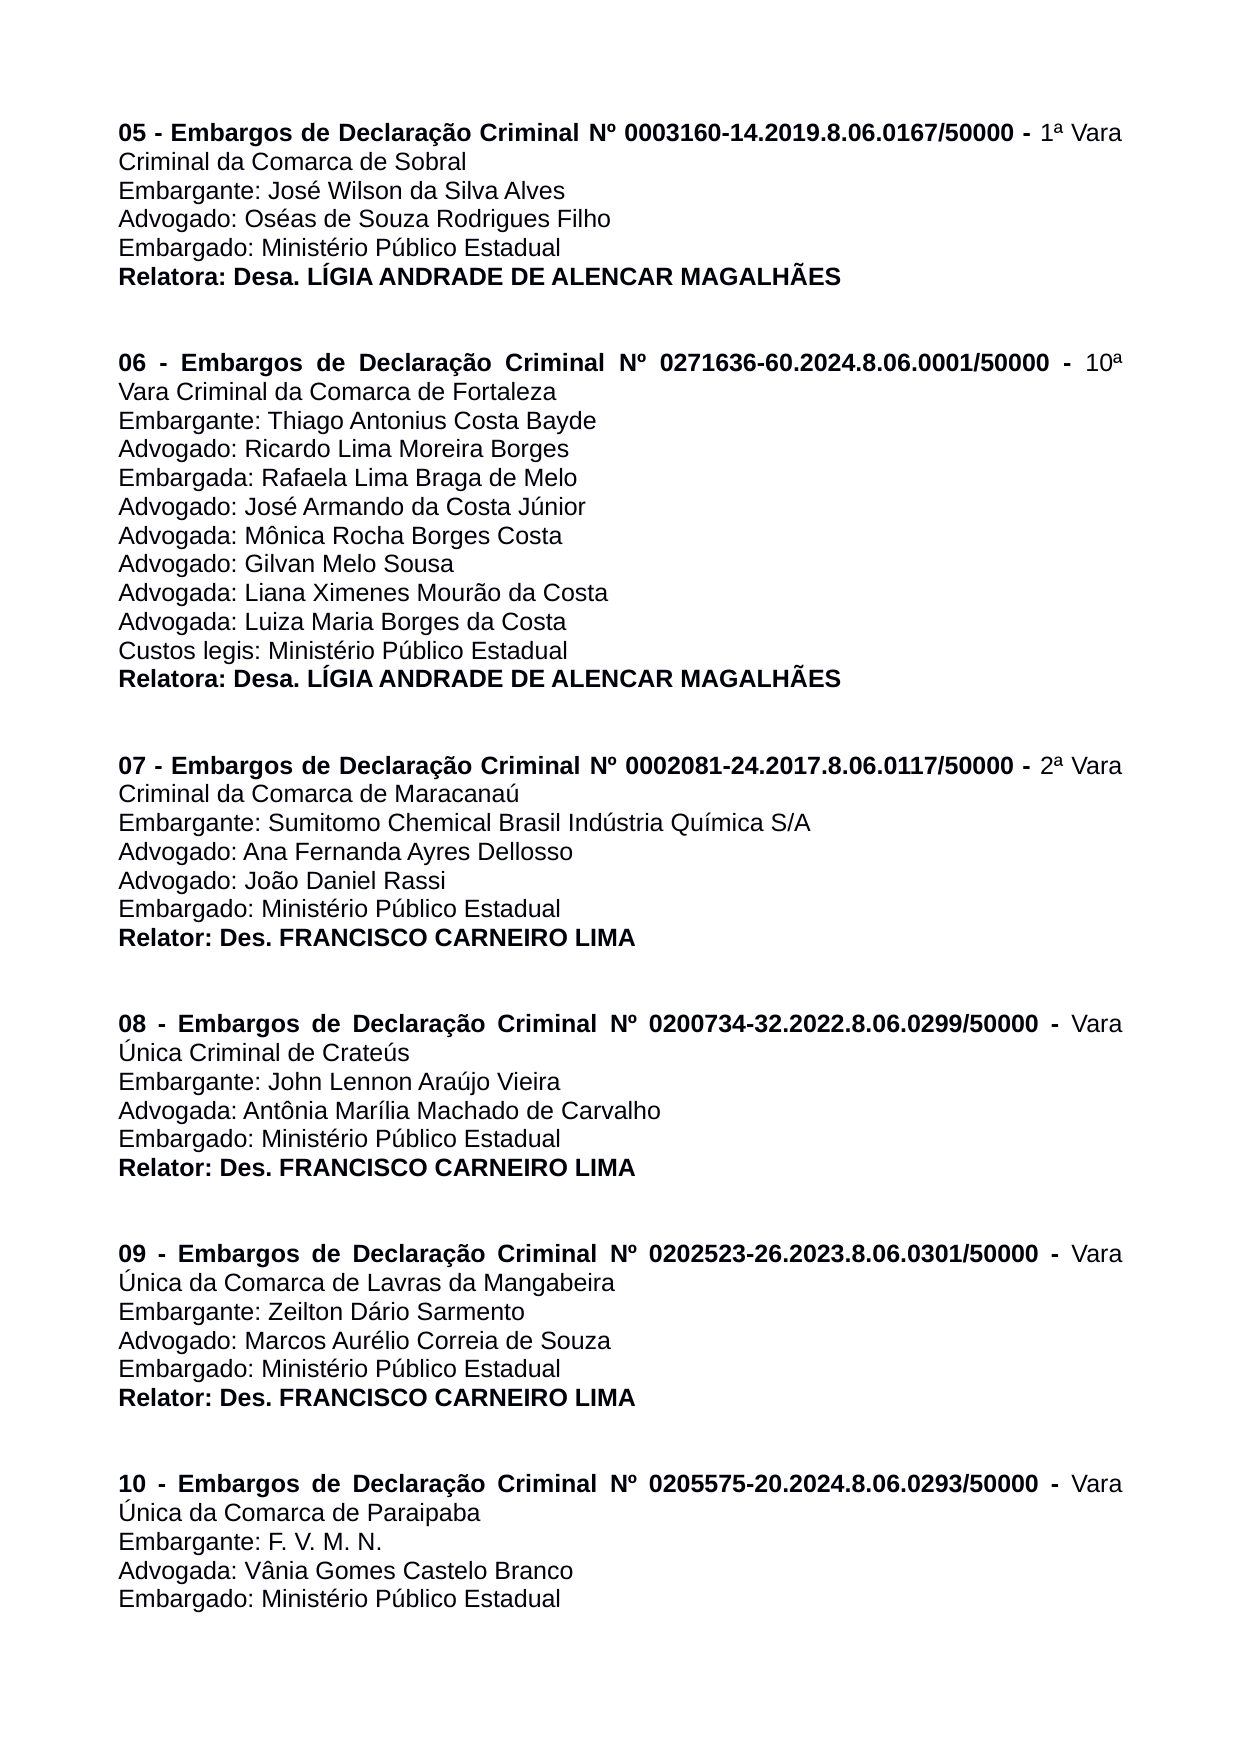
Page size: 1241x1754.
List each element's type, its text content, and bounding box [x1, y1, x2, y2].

text Advogado: Gilvan Melo Sousa [118, 549, 1122, 578]
text Advogada: Luiza Maria Borges da Costa [118, 607, 1122, 636]
text Embargante: Zeilton Dário Sarmento [118, 1297, 1122, 1326]
text Relator: Des. FRANCISCO CARNEIRO LIMA [118, 1383, 1122, 1412]
text Embargada: Rafaela Lima Braga de Melo [118, 463, 1122, 492]
text 05 - Embargos de Declaração Criminal Nº 0003160-14.2019.8.06.0167/50000 - 1ª Vara Criminal da Comarca de Sobral [118, 118, 1122, 176]
text Relatora: Desa. LÍGIA ANDRADE DE ALENCAR MAGALHÃES [118, 664, 1122, 693]
text Advogada: Mônica Rocha Borges Costa [118, 521, 1122, 549]
text 07 - Embargos de Declaração Criminal Nº 0002081-24.2017.8.06.0117/50000 - 2ª Vara Criminal da Comarca de Maracanaú [118, 751, 1122, 808]
text Relatora: Desa. LÍGIA ANDRADE DE ALENCAR MAGALHÃES [118, 262, 1122, 291]
text Embargante: John Lennon Araújo Vieira [118, 1067, 1122, 1096]
text Advogado: Ana Fernanda Ayres Dellosso [118, 837, 1122, 866]
text Embargado: Ministério Público Estadual [118, 1124, 1122, 1153]
text Embargado: Ministério Público Estadual [118, 1354, 1122, 1383]
text Advogado: João Daniel Rassi [118, 866, 1122, 894]
text Advogado: José Armando da Costa Júnior [118, 492, 1122, 521]
text Relator: Des. FRANCISCO CARNEIRO LIMA [118, 1153, 1122, 1182]
text Embargado: Ministério Público Estadual [118, 233, 1122, 262]
text 06 - Embargos de Declaração Criminal Nº 0271636-60.2024.8.06.0001/50000 - 10ª Vara Criminal da Comarca de Fortaleza [118, 348, 1122, 406]
text Embargado: Ministério Público Estadual [118, 894, 1122, 923]
text 08 - Embargos de Declaração Criminal Nº 0200734-32.2022.8.06.0299/50000 - Vara Única Criminal de Crateús [118, 1009, 1122, 1067]
text Advogada: Antônia Marília Machado de Carvalho [118, 1096, 1122, 1124]
text Embargante: José Wilson da Silva Alves [118, 176, 1122, 204]
text Advogado: Oséas de Souza Rodrigues Filho [118, 204, 1122, 233]
text Advogado: Ricardo Lima Moreira Borges [118, 434, 1122, 463]
text Embargante: Sumitomo Chemical Brasil Indústria Química S/A [118, 808, 1122, 837]
text Embargado: Ministério Público Estadual [118, 1584, 1122, 1613]
text Advogada: Liana Ximenes Mourão da Costa [118, 578, 1122, 607]
text Advogada: Vânia Gomes Castelo Branco [118, 1556, 1122, 1584]
text Embargante: F. V. M. N. [118, 1527, 1122, 1556]
text Custos legis: Ministério Público Estadual [118, 636, 1122, 664]
text Advogado: Marcos Aurélio Correia de Souza [118, 1326, 1122, 1354]
text Embargante: Thiago Antonius Costa Bayde [118, 406, 1122, 434]
text Relator: Des. FRANCISCO CARNEIRO LIMA [118, 923, 1122, 952]
text 10 - Embargos de Declaração Criminal Nº 0205575-20.2024.8.06.0293/50000 - Vara Única da Comarca de Paraipaba [118, 1469, 1122, 1527]
text 09 - Embargos de Declaração Criminal Nº 0202523-26.2023.8.06.0301/50000 - Vara Única da Comarca de Lavras da Mangabeira [118, 1239, 1122, 1297]
